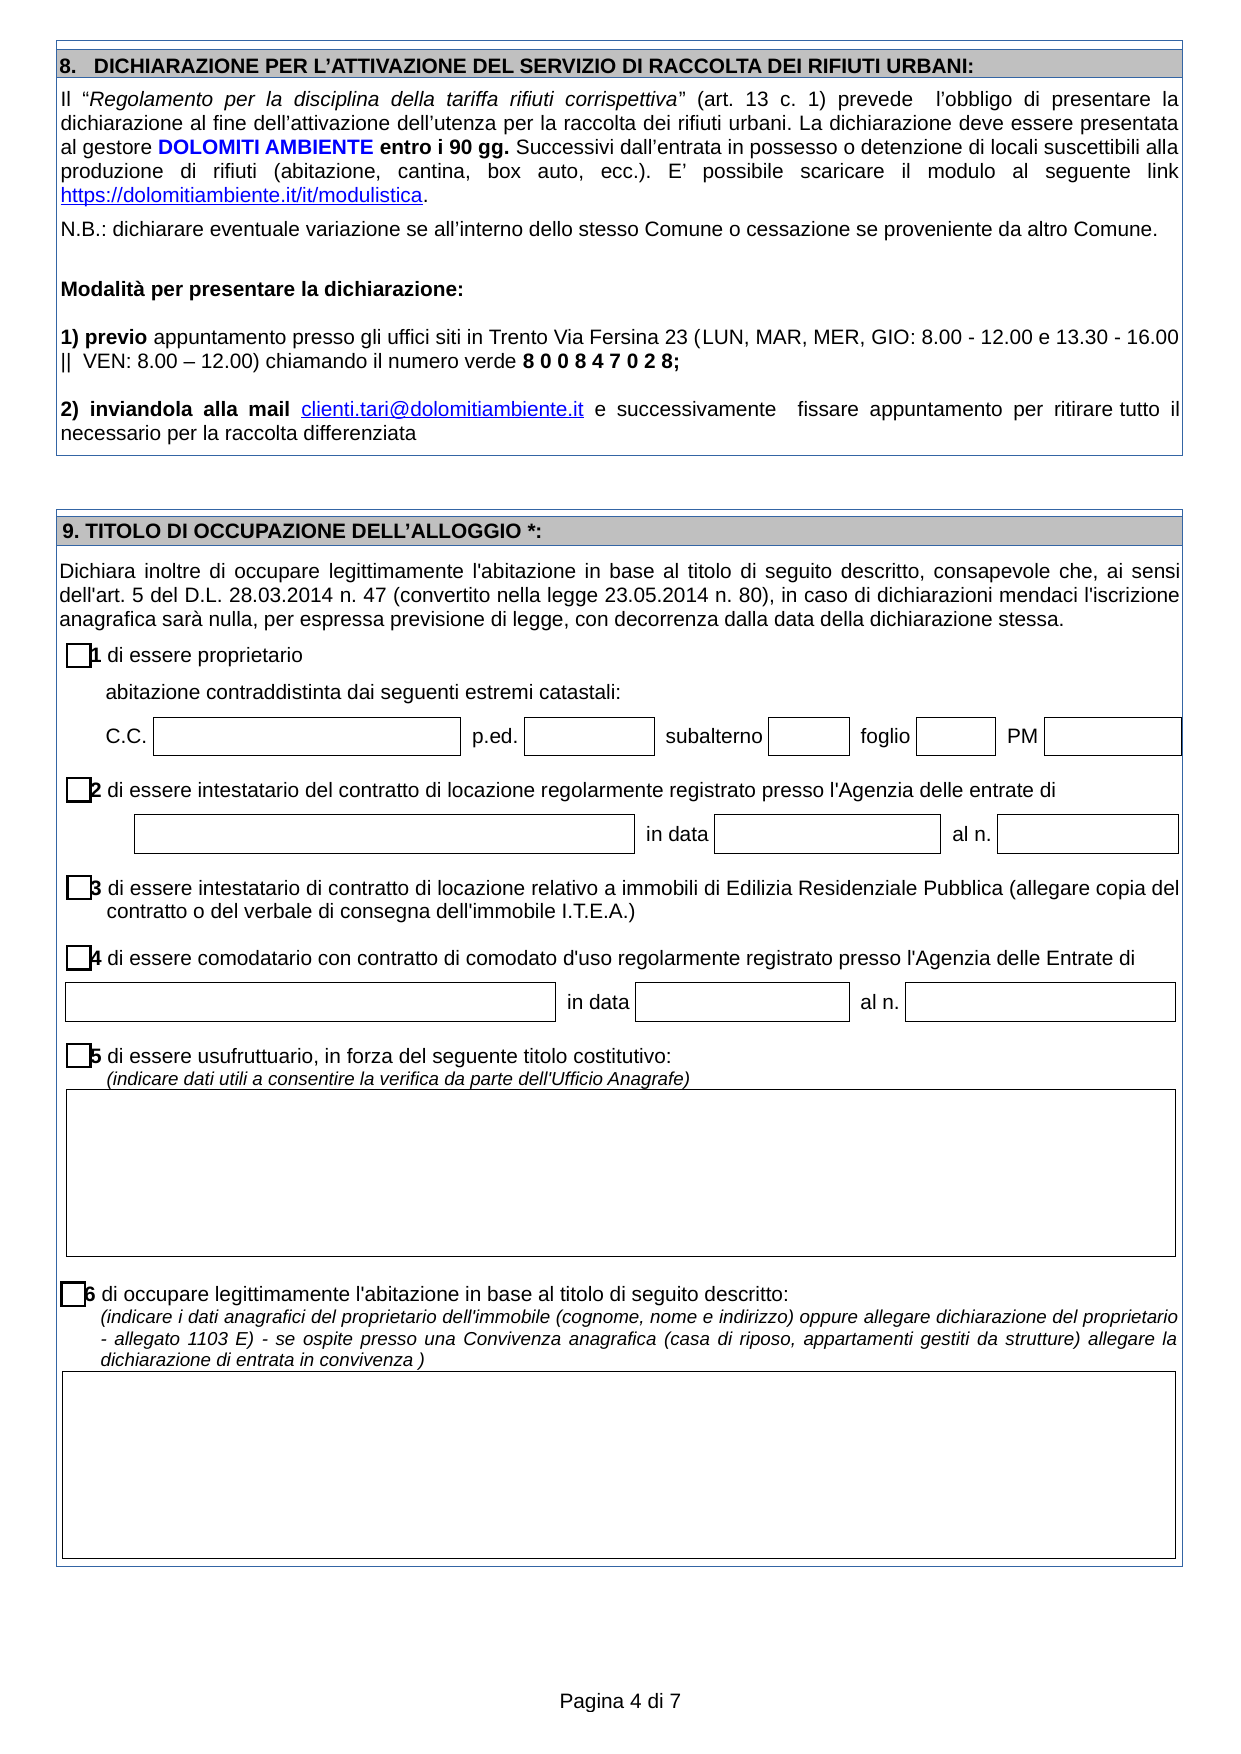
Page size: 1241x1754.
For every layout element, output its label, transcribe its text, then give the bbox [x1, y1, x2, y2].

text al n. [941, 814, 997, 853]
text Dichiara inoltre di occupare legittimamente l'abitazione in base al titolo di seguito descritto, consapevole che, ai sensi dell'art. 5 del D.L. 28.03.2014 n. 47 (convertito nella legge 23.05.2014 n. 80), in caso di dichiarazioni mendaci l'iscrizione anagrafica sarà nulla, per espressa previsione di legge, con decorrenza dalla data della dichiarazione stessa. [59, 559, 1181, 631]
text al n. [850, 982, 905, 1021]
text (indicare dati utili a consentire la verifica da parte dell'Ufficio Anagrafe) [106, 1067, 1181, 1089]
text abitazione contraddistinta dai seguenti estremi catastali: [59, 680, 1181, 704]
text subalterno [655, 717, 768, 755]
text in data [635, 814, 714, 853]
text [59, 814, 134, 853]
text 4 di essere comodatario con contratto di comodato d'uso regolarmente registrato presso l'Agenzia delle Entrate di [92, 946, 1181, 970]
text Modalità per presentare la dichiarazione: [60, 277, 1180, 301]
text in data [556, 982, 635, 1021]
text 1) previo appuntamento presso gli uffici siti in Trento Via Fersina 23 (LUN, MAR, MER, GIO: 8.00 - 12.00 e 13.30 - 16.00 || VEN: 8.00 – 12.00) chiamando il numero verde 8 0 0 8 4 7 0 2 8; [60, 324, 1180, 372]
text C.C. [59, 717, 153, 755]
text 5 di essere usufruttuario, in forza del seguente titolo costitutivo: [92, 1043, 1181, 1067]
text 2 di essere intestatario del contratto di locazione regolarmente registrato presso l'Agenzia delle entrate di [92, 778, 1181, 802]
text (indicare i dati anagrafici del proprietario dell'immobile (cognome, nome e indirizzo) oppure allegare dichiarazione del proprietario - allegato 1103 E) - se ospite presso una Convivenza anagrafica (casa di riposo, appartamenti gestiti da strutture) allegare la dichiarazione di entrata in convivenza ) [100, 1306, 1181, 1371]
text p.ed. [461, 717, 524, 755]
text foglio [850, 717, 916, 755]
text PM [996, 717, 1044, 755]
text N.B.: dichiarare eventuale variazione se all’interno dello stesso Comune o cessazione se proveniente da altro Comune. [60, 217, 1180, 241]
text 6 di occupare legittimamente l'abitazione in base al titolo di seguito descritto: [86, 1282, 1181, 1306]
text 1 di essere proprietario [92, 643, 1181, 667]
text Il “Regolamento per la disciplina della tariffa rifiuti corrispettiva” (art. 13 c. 1) prevede l’obbligo di presentare la dichiarazione al fine dell’attivazione dell’utenza per la raccolta dei rifiuti urbani. La dichiarazione deve essere presentata al gestore DOLOMITI AMBIENTE entro i 90 gg. Successivi dall’entrata in possesso o detenzione di locali suscettibili alla produzione di rifiuti (abitazione, cantina, box auto, ecc.). E’ possibile scaricare il modulo al seguente link https://dolomitiambiente.it/it/modulistica. [60, 87, 1180, 207]
text 3 di essere intestatario di contratto di locazione relativo a immobili di Edilizia Residenziale Pubblica (allegare copia del contratto o del verbale di consegna dell'immobile I.T.E.A.) [59, 875, 1181, 923]
text 2) inviandola alla mail clienti.tari@dolomitiambiente.it e successivamente fissare appuntamento per ritirare tutto il necessario per la raccolta differenziata [60, 396, 1180, 444]
